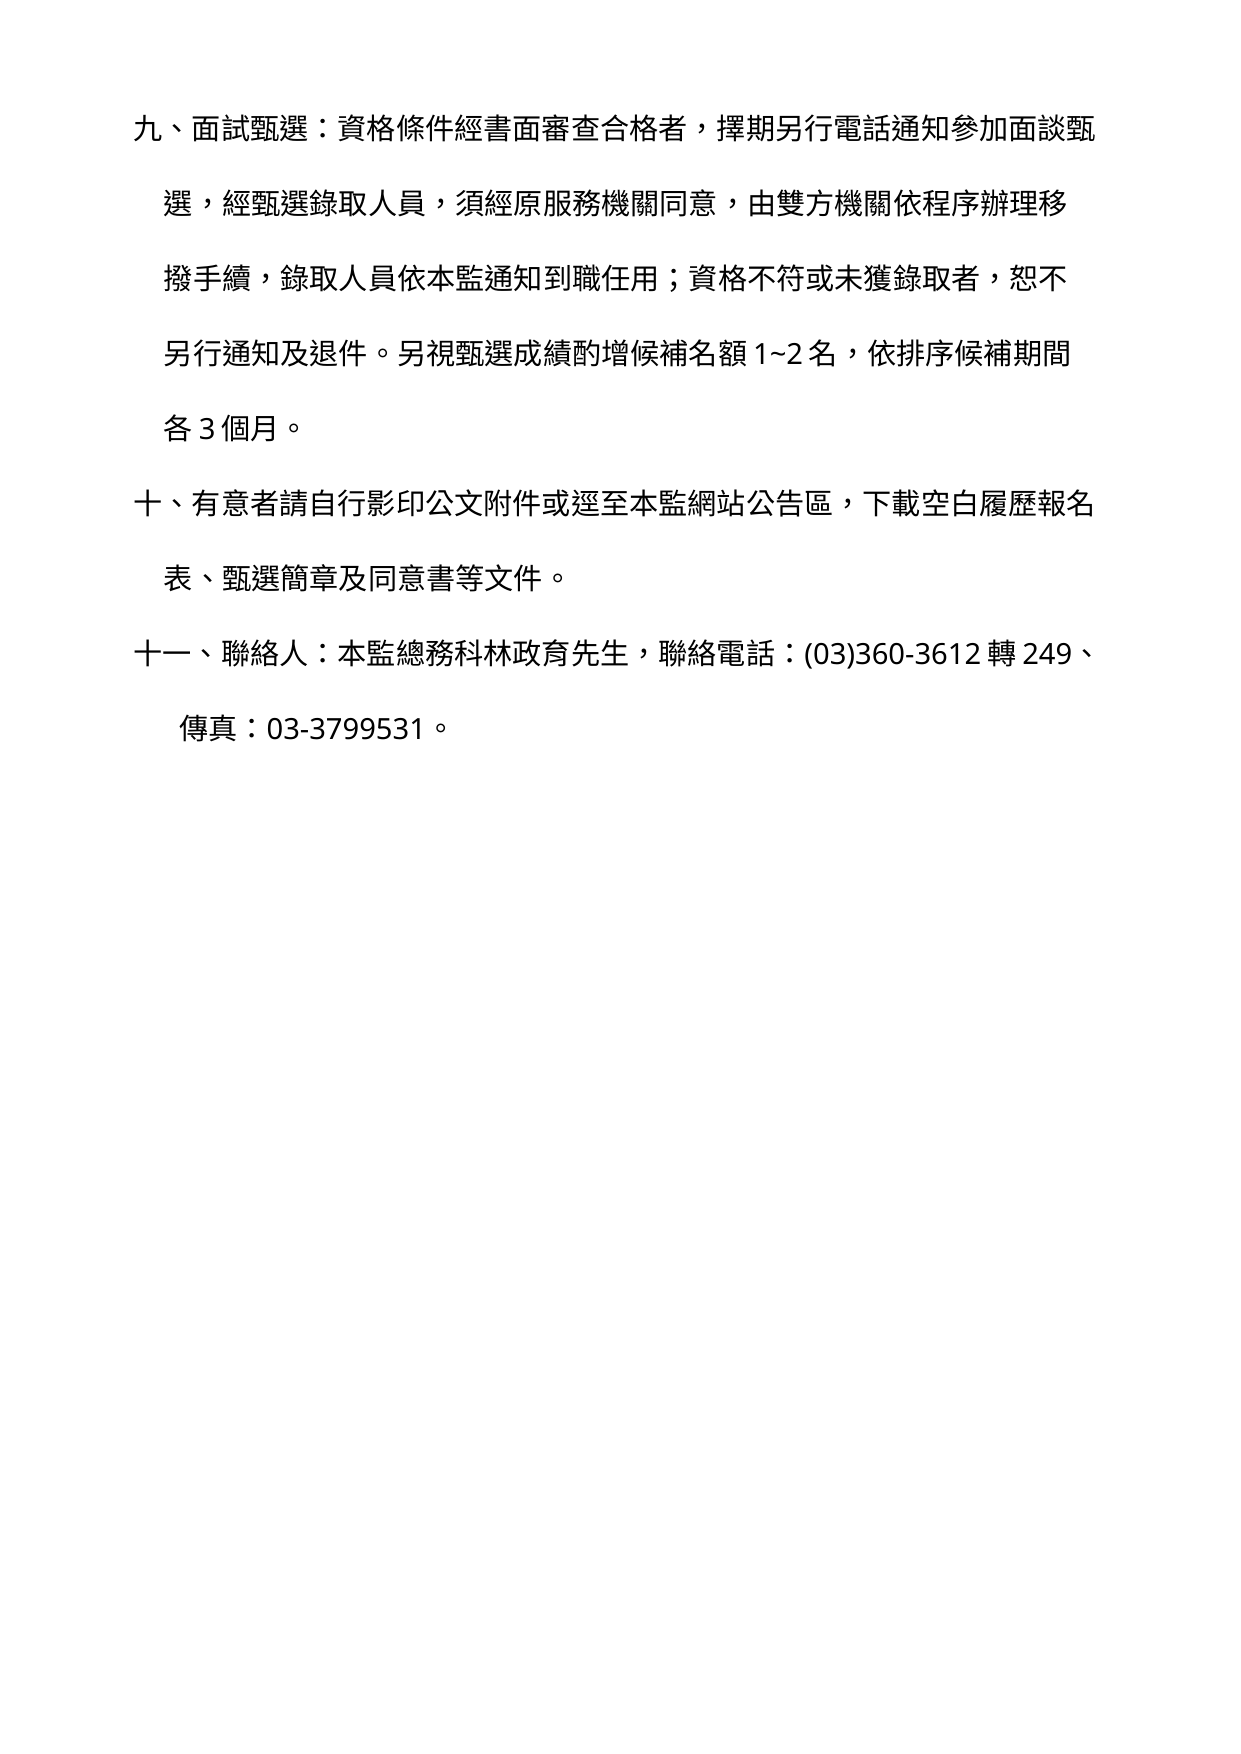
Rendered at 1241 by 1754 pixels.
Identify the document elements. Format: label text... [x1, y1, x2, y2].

text 十、有意者請自行影印公文附件或逕至本監網站公告區，下載空白履歷報名 [118, 464, 1122, 539]
text 表、甄選簡章及同意書等文件。 [118, 539, 1122, 614]
text 撥手續，錄取人員依本監通知到職任用；資格不符或未獲錄取者，恕不 [118, 239, 1122, 314]
text 十一、聯絡人：本監總務科林政育先生，聯絡電話：(03)360-3612轉249、 [118, 614, 1122, 689]
text 傳真：03-3799531。 [118, 689, 1122, 764]
text 各3個月。 [118, 389, 1122, 464]
text 選，經甄選錄取人員，須經原服務機關同意，由雙方機關依程序辦理移 [118, 164, 1122, 239]
text 九、面試甄選：資格條件經書面審查合格者，擇期另行電話通知參加面談甄 [118, 89, 1122, 164]
text 另行通知及退件。另視甄選成績酌增候補名額1~2名，依排序候補期間 [118, 314, 1122, 389]
